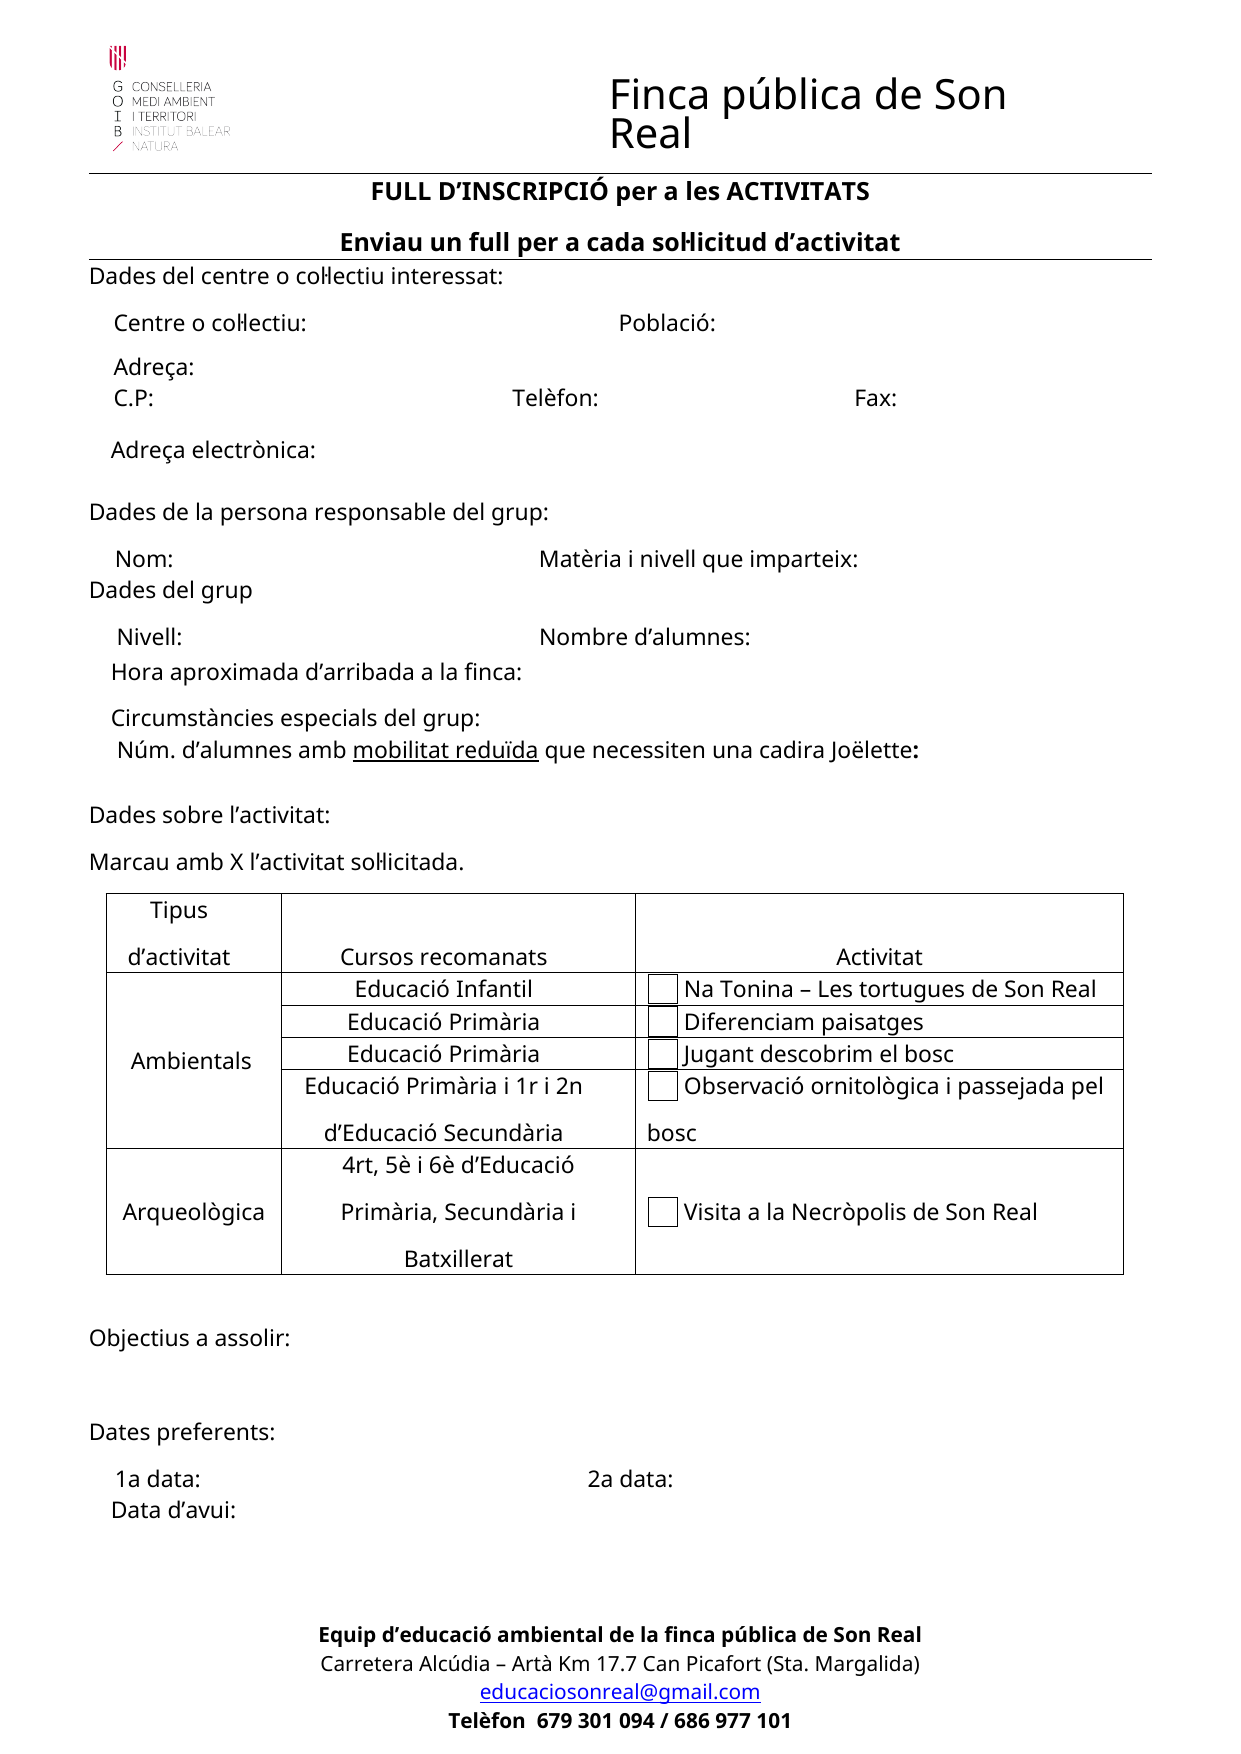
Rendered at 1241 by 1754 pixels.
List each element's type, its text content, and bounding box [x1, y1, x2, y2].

text Objectius a assolir: [88, 1322, 1181, 1353]
text Dades sobre l’activitat: [88, 799, 1181, 831]
table_cell Na Tonina – Les tortugues de Son Real [636, 973, 1123, 1004]
text Dades del centre o col·lectiu interessat: [88, 260, 1181, 291]
table_cell Hora aproximada d’arribada a la finca: Circumstàncies especials del grup: [103, 656, 1122, 734]
table_header Nombre d’alumnes: [532, 621, 1122, 656]
table_cell Adreça: [103, 351, 1122, 382]
picture [93, 29, 247, 168]
table_cell Educació Primària [282, 1006, 635, 1037]
table_header Població: [611, 307, 1122, 351]
table_cell Telèfon: [505, 382, 847, 434]
table_header Nom: [103, 543, 527, 574]
table_header 2a data: [576, 1463, 1152, 1494]
table_cell Observació ornitològica i passejada pel bosc [636, 1070, 1123, 1148]
table_cell Fax: [847, 382, 1122, 434]
text Marcau amb X l’activitat sol·licitada. [88, 846, 1181, 877]
table_header Matèria i nivell que imparteix: [528, 543, 1122, 574]
table_cell C.P: [103, 382, 505, 434]
table_cell Educació Primària [282, 1038, 635, 1069]
table_cell Educació Infantil [282, 973, 635, 1004]
table_cell Educació Primària i 1r i 2n d’Educació Secundària [282, 1070, 635, 1148]
table_header Centre o col·lectiu: [103, 307, 611, 351]
table_cell Jugant descobrim el bosc [636, 1038, 1123, 1069]
table_cell 4rt, 5è i 6è d’Educació Primària, Secundària i Batxillerat [282, 1149, 635, 1274]
table_cell Núm. d’alumnes amb mobilitat reduïda que necessiten una cadira Joëlette: [103, 734, 1122, 799]
table_cell Adreça electrònica: [103, 434, 1122, 496]
table_header Activitat [636, 894, 1123, 972]
table_cell Data d’avui: [103, 1494, 1152, 1534]
table_cell Visita a la Necròpolis de Son Real [636, 1149, 1123, 1274]
text Dades del grup [88, 574, 1181, 606]
table_header 1a data: [103, 1463, 576, 1494]
table_header Nivell: [103, 621, 532, 656]
table_cell Arqueològica [107, 1149, 281, 1274]
text Dades de la persona responsable del grup: [88, 496, 1181, 527]
table_header Cursos recomanats [282, 894, 635, 972]
text Dates preferents: [88, 1416, 1181, 1447]
table_cell Ambientals [107, 973, 281, 1148]
table_cell [649, 1007, 677, 1036]
table_cell Diferenciam paisatges [678, 1006, 1123, 1037]
table_header Tipus d’activitat [107, 894, 281, 972]
table_header FULL D’INSCRIPCIÓ per a les ACTIVITATS Enviau un full per a cada sol·licitud d’activitat [89, 174, 1152, 259]
